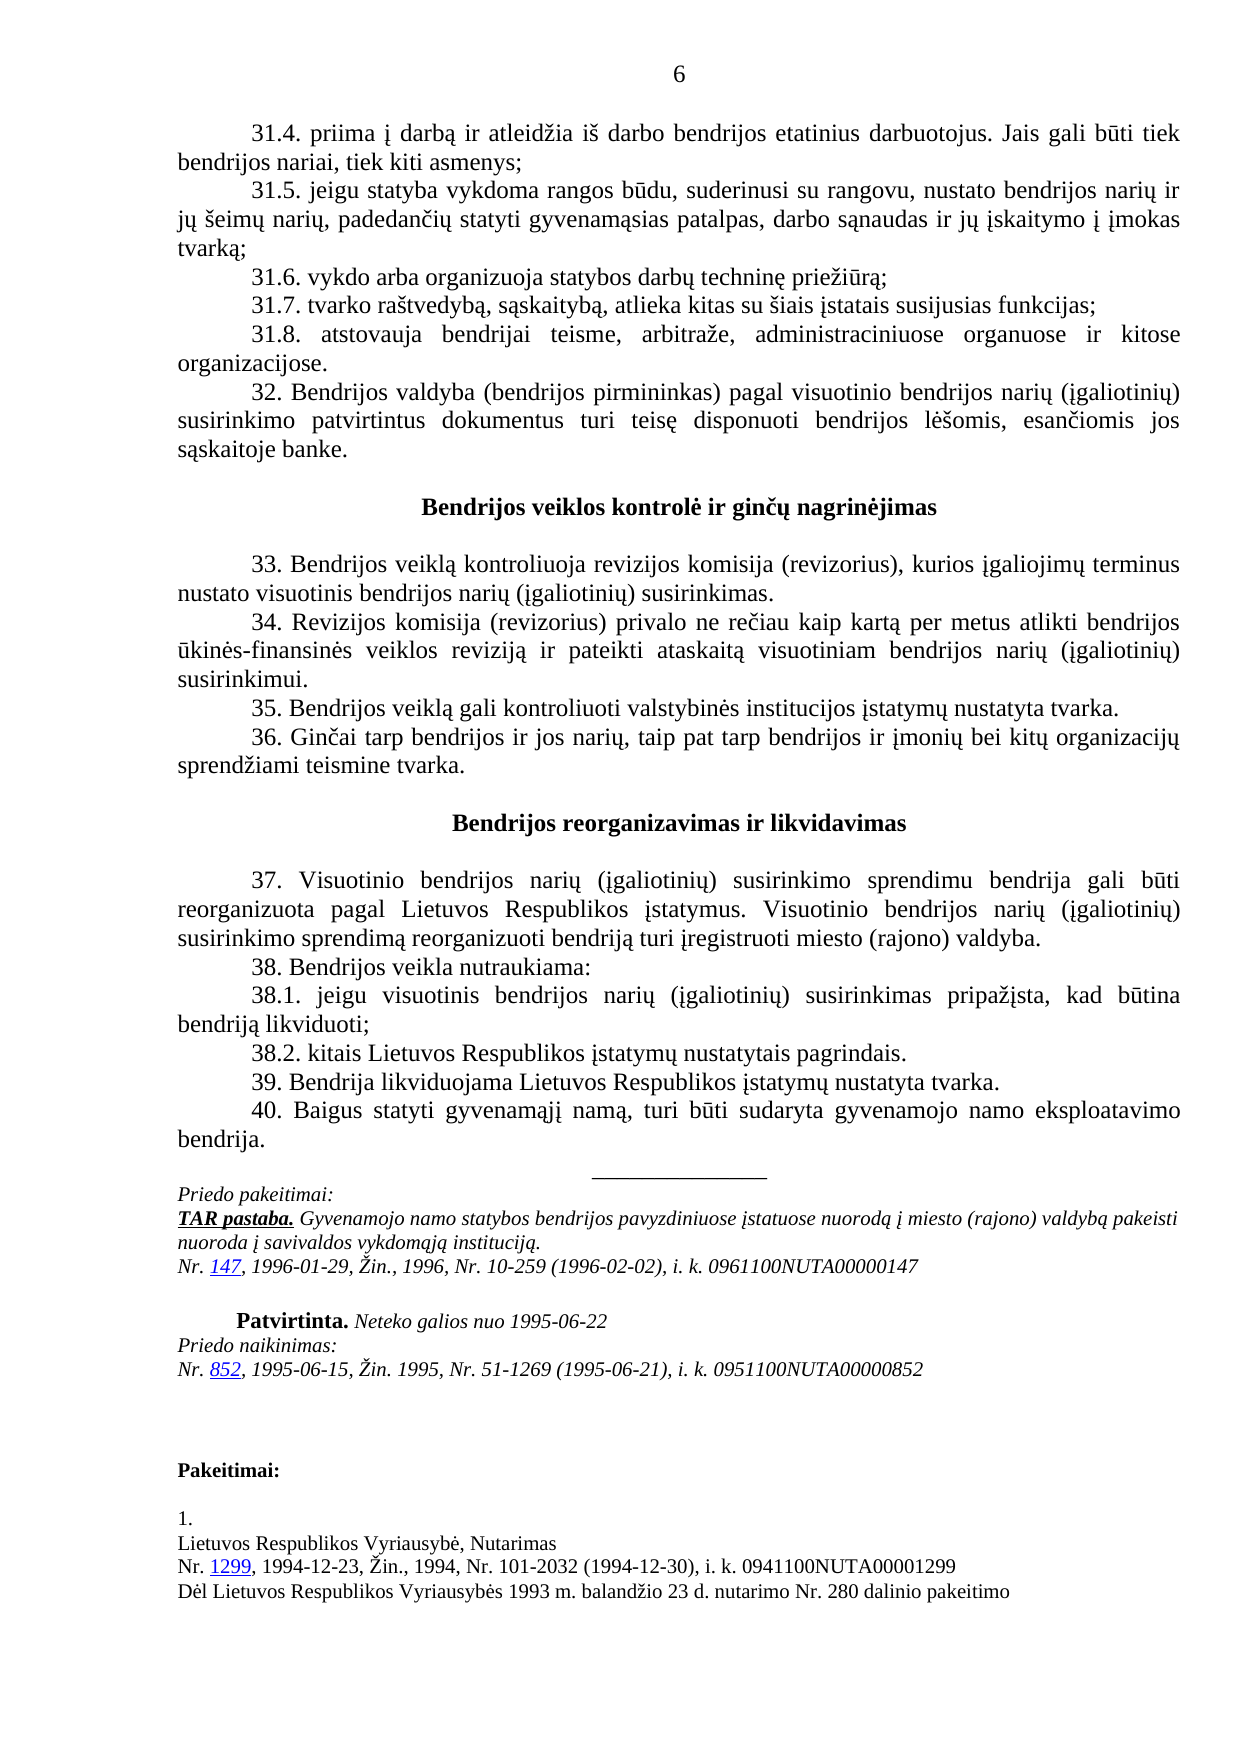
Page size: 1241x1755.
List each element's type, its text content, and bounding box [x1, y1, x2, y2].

text 40. Baigus statyti gyvenamąjį namą, turi būti sudaryta gyvenamojo namo eksploatavimo bendrija. [177, 1096, 1181, 1153]
text Pakeitimai: [177, 1458, 1181, 1482]
text 38.2. kitais Lietuvos Respublikos įstatymų nustatytais pagrindais. [177, 1038, 1181, 1067]
text 36. Ginčai tarp bendrijos ir jos narių, taip pat tarp bendrijos ir įmonių bei kitų organizacijų sprendžiami teismine tvarka. [177, 722, 1181, 779]
text 31.8. atstovauja bendrijai teisme, arbitraže, administraciniuose organuose ir kitose organizacijose. [177, 319, 1181, 377]
text 39. Bendrija likviduojama Lietuvos Respublikos įstatymų nustatyta tvarka. [177, 1067, 1181, 1096]
text Priedo naikinimas: [177, 1333, 1181, 1357]
text Priedo pakeitimai: [177, 1182, 1181, 1206]
text Nr. 147, 1996-01-29, Žin., 1996, Nr. 10-259 (1996-02-02), i. k. 0961100NUTA00000147 [177, 1254, 1181, 1278]
text TAR pastaba. Gyvenamojo namo statybos bendrijos pavyzdiniuose įstatuose nuorodą į miesto (rajono) valdybą pakeisti nuoroda į savivaldos vykdomąją instituciją. [177, 1206, 1181, 1254]
text 38. Bendrijos veikla nutraukiama: [177, 952, 1181, 981]
text Nr. 852, 1995-06-15, Žin. 1995, Nr. 51-1269 (1995-06-21), i. k. 0951100NUTA00000852 [177, 1357, 1181, 1381]
text Bendrijos veiklos kontrolė ir ginčų nagrinėjimas [177, 492, 1181, 521]
text 37. Visuotinio bendrijos narių (įgaliotinių) susirinkimo sprendimu bendrija gali būti reorganizuota pagal Lietuvos Respublikos įstatymus. Visuotinio bendrijos narių (įgaliotinių) susirinkimo sprendimą reorganizuoti bendriją turi įregistruoti miesto (rajono) valdyba. [177, 866, 1181, 952]
text ______________ [177, 1153, 1181, 1182]
text 31.6. vykdo arba organizuoja statybos darbų techninę priežiūrą; [177, 262, 1181, 291]
text Bendrijos reorganizavimas ir likvidavimas [177, 808, 1181, 837]
text 32. Bendrijos valdyba (bendrijos pirmininkas) pagal visuotinio bendrijos narių (įgaliotinių) susirinkimo patvirtintus dokumentus turi teisę disponuoti bendrijos lėšomis, esančiomis jos sąskaitoje banke. [177, 377, 1181, 463]
text 31.5. jeigu statyba vykdoma rangos būdu, suderinusi su rangovu, nustato bendrijos narių ir jų šeimų narių, padedančių statyti gyvenamąsias patalpas, darbo sąnaudas ir jų įskaitymo į įmokas tvarką; [177, 176, 1181, 262]
text Lietuvos Respublikos Vyriausybė, Nutarimas [177, 1530, 1181, 1554]
text Dėl Lietuvos Respublikos Vyriausybės 1993 m. balandžio 23 d. nutarimo Nr. 280 dalinio pakeitimo [177, 1578, 1181, 1603]
text 31.4. priima į darbą ir atleidžia iš darbo bendrijos etatinius darbuotojus. Jais gali būti tiek bendrijos nariai, tiek kiti asmenys; [177, 118, 1181, 176]
text Patvirtinta. Neteko galios nuo 1995-06-22 [177, 1307, 1181, 1333]
text 31.7. tvarko raštvedybą, sąskaitybą, atlieka kitas su šiais įstatais susijusias funkcijas; [177, 291, 1181, 319]
text 33. Bendrijos veiklą kontroliuoja revizijos komisija (revizorius), kurios įgaliojimų terminus nustato visuotinis bendrijos narių (įgaliotinių) susirinkimas. [177, 549, 1181, 607]
text 35. Bendrijos veiklą gali kontroliuoti valstybinės institucijos įstatymų nustatyta tvarka. [177, 693, 1181, 722]
text 38.1. jeigu visuotinis bendrijos narių (įgaliotinių) susirinkimas pripažįsta, kad būtina bendriją likviduoti; [177, 981, 1181, 1038]
text 1. [177, 1506, 1181, 1530]
text 34. Revizijos komisija (revizorius) privalo ne rečiau kaip kartą per metus atlikti bendrijos ūkinės-finansinės veiklos reviziją ir pateikti ataskaitą visuotiniam bendrijos narių (įgaliotinių) susirinkimui. [177, 607, 1181, 693]
text Nr. 1299, 1994-12-23, Žin., 1994, Nr. 101-2032 (1994-12-30), i. k. 0941100NUTA00001299 [177, 1554, 1181, 1578]
